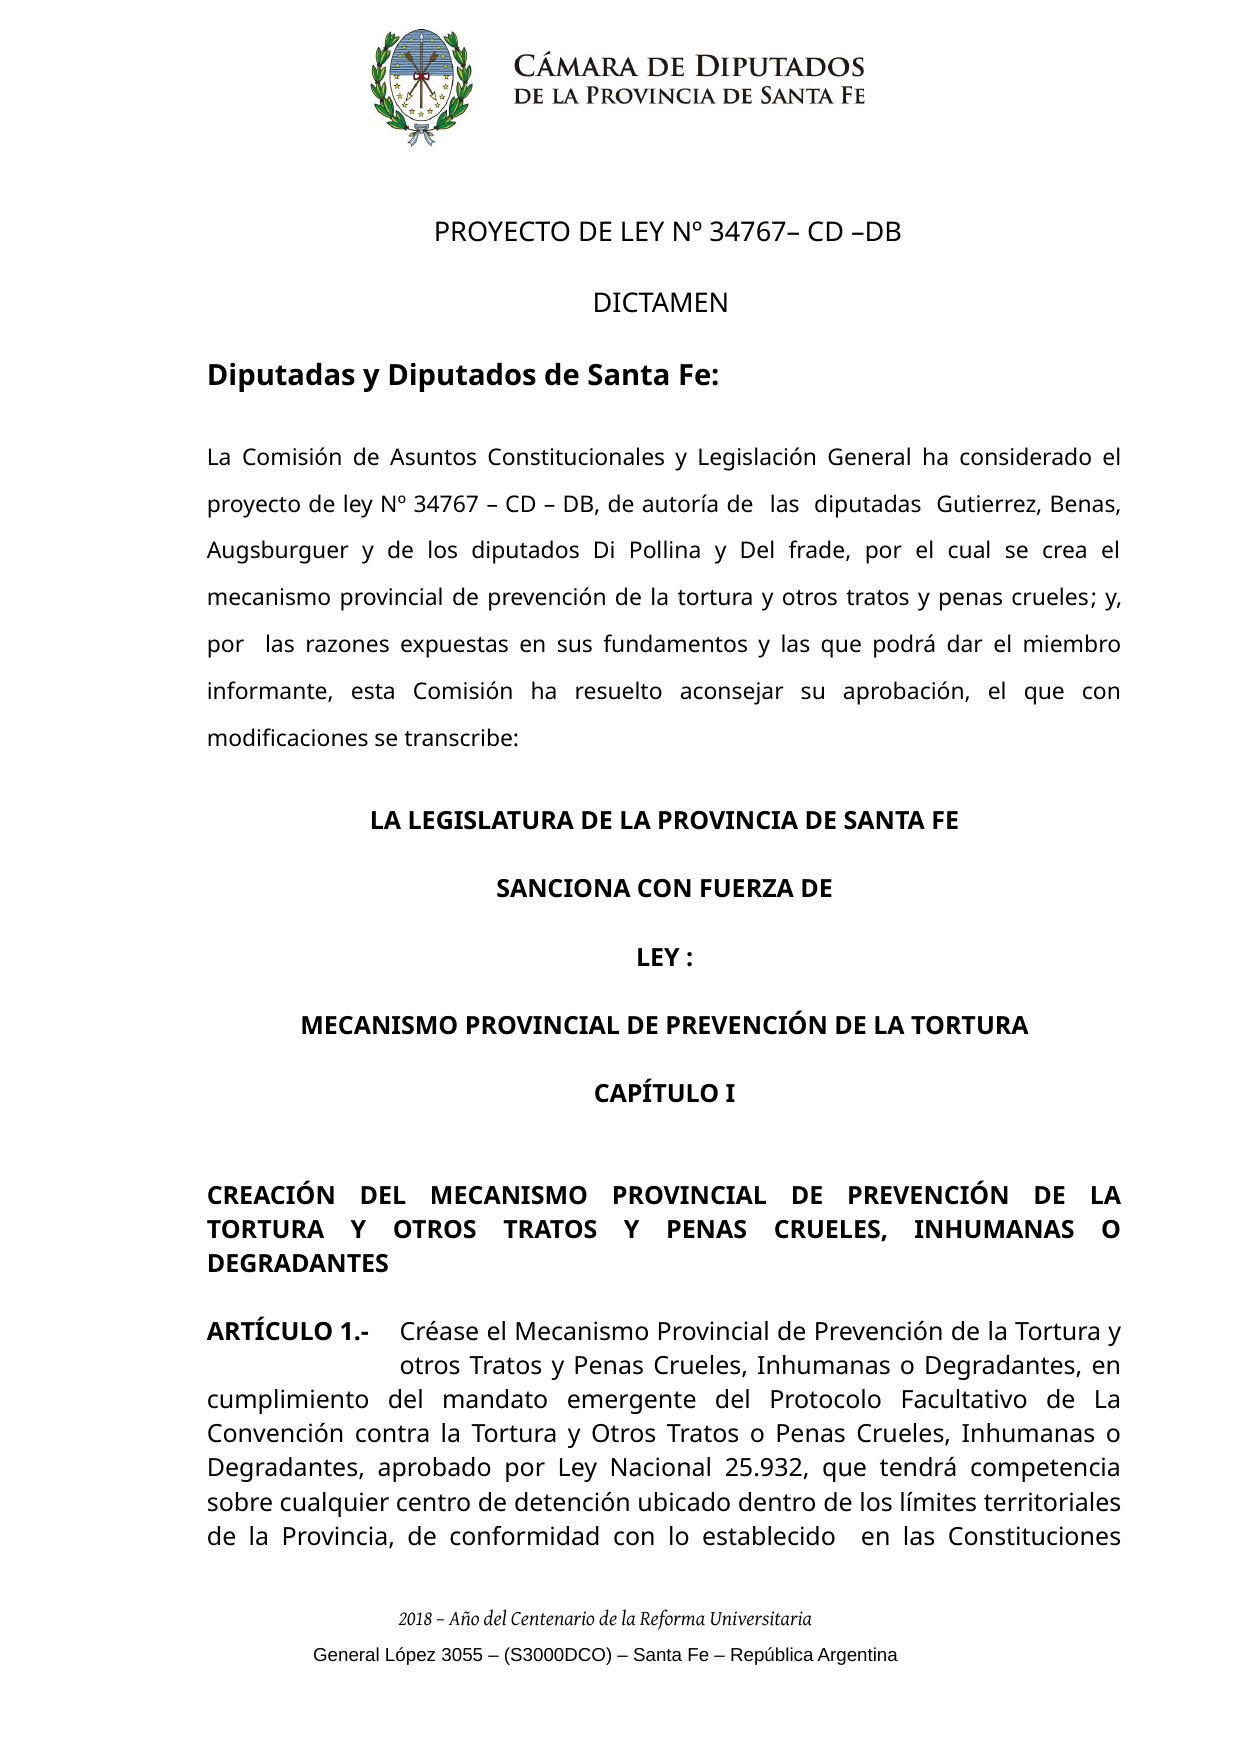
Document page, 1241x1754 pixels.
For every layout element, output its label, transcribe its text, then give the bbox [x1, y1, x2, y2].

subtitle Diputadas y Diputados de Santa Fe: [207, 354, 1122, 394]
text La Comisión de Asuntos Constitucionales y Legislación General ha considerado el proyecto de ley Nº 34767 – CD – DB, de autoría de las diputadas Gutierrez, Benas, Augsburguer y de los diputados Di Pollina y Del frade, por el cual se crea el mecanismo provincial de prevención de la tortura y otros tratos y penas crueles; y, por las razones expuestas en sus fundamentos y las que podrá dar el miembro informante, esta Comisión ha resuelto aconsejar su aprobación, el que con modificaciones se transcribe: [207, 441, 1122, 753]
text MECANISMO PROVINCIAL DE PREVENCIÓN DE LA TORTURA [207, 1007, 1122, 1041]
text LEY : [207, 939, 1122, 973]
text DICTAMEN [207, 283, 1122, 320]
text CAPÍTULO I [207, 1075, 1122, 1109]
text SANCIONA CON FUERZA DE [207, 871, 1122, 905]
picture [370, 29, 865, 151]
text LA LEGISLATURA DE LA PROVINCIA DE SANTA FE [207, 803, 1122, 837]
table_header ARTÍCULO 1.- [207, 1314, 399, 1364]
text CREACIÓN DEL MECANISMO PROVINCIAL DE PREVENCIÓN DE LA TORTURA Y OTROS TRATOS Y PENAS CRUELES, INHUMANAS O DEGRADANTES [207, 1178, 1122, 1280]
text PROYECTO DE LEY Nº 34767– CD –DB [207, 213, 1122, 249]
text Créase el Mecanismo Provincial de Prevención de la Tortura y otros Tratos y Penas Crueles, Inhumanas o Degradantes, en cumplimiento del mandato emergente del Protocolo Facultativo de La Convención contra la Tortura y Otros Tratos o Penas Crueles, Inhumanas o Degradantes, aprobado por Ley Nacional 25.932, que tendrá competencia sobre cualquier centro de detención ubicado dentro de los límites territoriales de la Provincia, de conformidad con lo establecido en las Constituciones [207, 1314, 1122, 1552]
